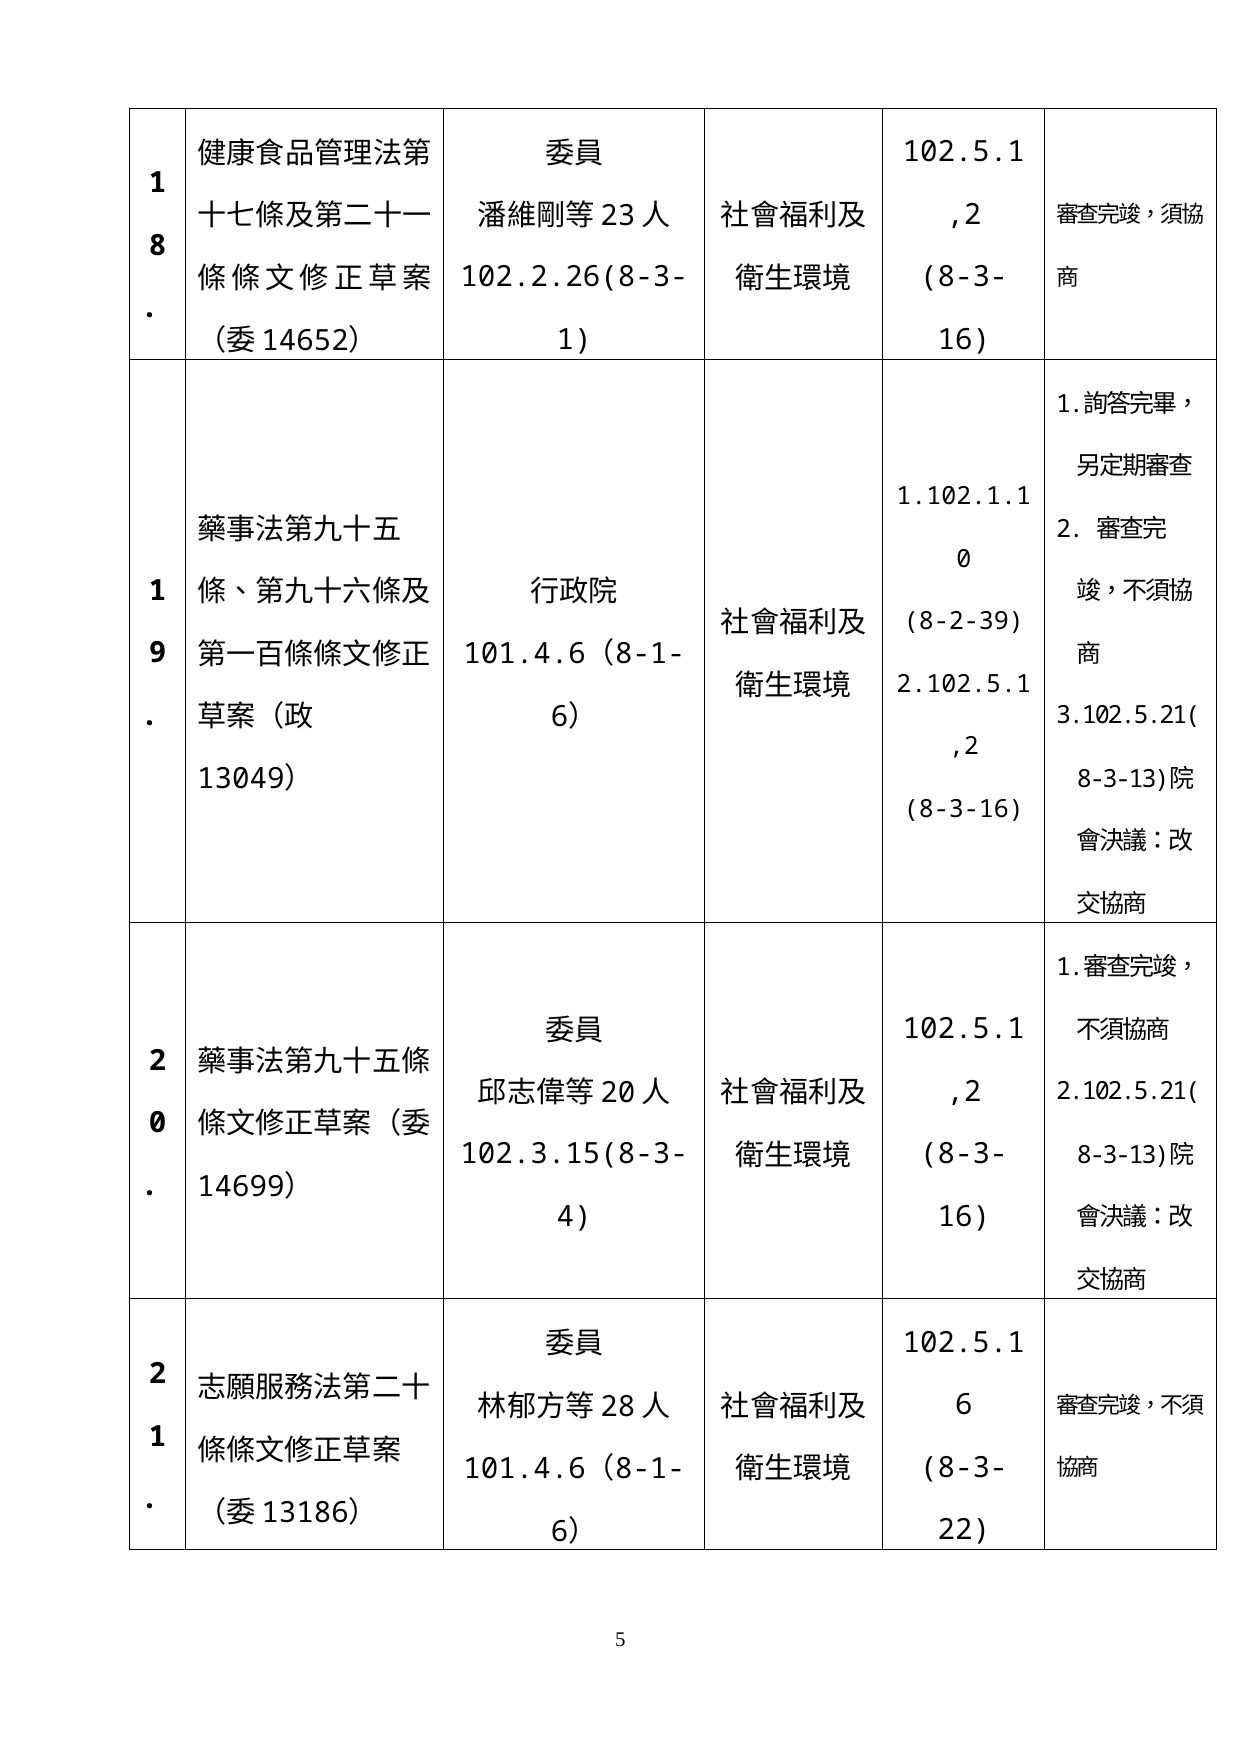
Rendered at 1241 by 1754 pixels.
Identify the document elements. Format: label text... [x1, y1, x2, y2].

table_cell 委員 邱志偉等20人 102.3.15(8-3-4) [444, 923, 704, 1298]
table_cell 102.5.1,2 (8-3-16) [883, 923, 1044, 1298]
table_cell 審查完竣，須協商 [1045, 109, 1216, 359]
table_cell 社會福利及衛生環境 [705, 109, 882, 359]
table_cell 1.102.1.10 (8-2-39) 2.102.5.1,2 (8-3-16) [883, 360, 1044, 922]
table_cell [130, 360, 185, 922]
table_cell 健康食品管理法第十七條及第二十一條條文修正草案（委14652） [186, 109, 443, 359]
table_cell 審查完竣，不須協商 [1045, 1299, 1216, 1549]
table_cell 藥事法第九十五條、第九十六條及第一百條條文修正草案（政13049） [186, 360, 443, 922]
table_cell 1.審查完竣，不須協商 2.102.5.21(8-3-13)院會決議：改交協商 [1045, 923, 1216, 1298]
table_cell [130, 923, 185, 1298]
table_cell [130, 109, 185, 359]
table_cell [130, 1299, 185, 1549]
table_cell 102.5.1,2 (8-3-16) [883, 109, 1044, 359]
table_cell 社會福利及衛生環境 [705, 923, 882, 1298]
table_cell 102.5.16 (8-3-22) [883, 1299, 1044, 1549]
table_cell 藥事法第九十五條條文修正草案（委14699） [186, 923, 443, 1298]
table_cell 行政院 101.4.6（8-1-6） [444, 360, 704, 922]
table_cell 1.詢答完畢，另定期審查 2. 審查完竣，不須協商 3.102.5.21(8-3-13)院會決議：改交協商 [1045, 360, 1216, 922]
table_cell 志願服務法第二十條條文修正草案（委13186） [186, 1299, 443, 1549]
table_cell 委員 潘維剛等23人102.2.26(8-3-1) [444, 109, 704, 359]
table_cell 社會福利及衛生環境 [705, 360, 882, 922]
table_cell 社會福利及衛生環境 [705, 1299, 882, 1549]
table_cell 委員 林郁方等28人101.4.6（8-1-6） [444, 1299, 704, 1549]
